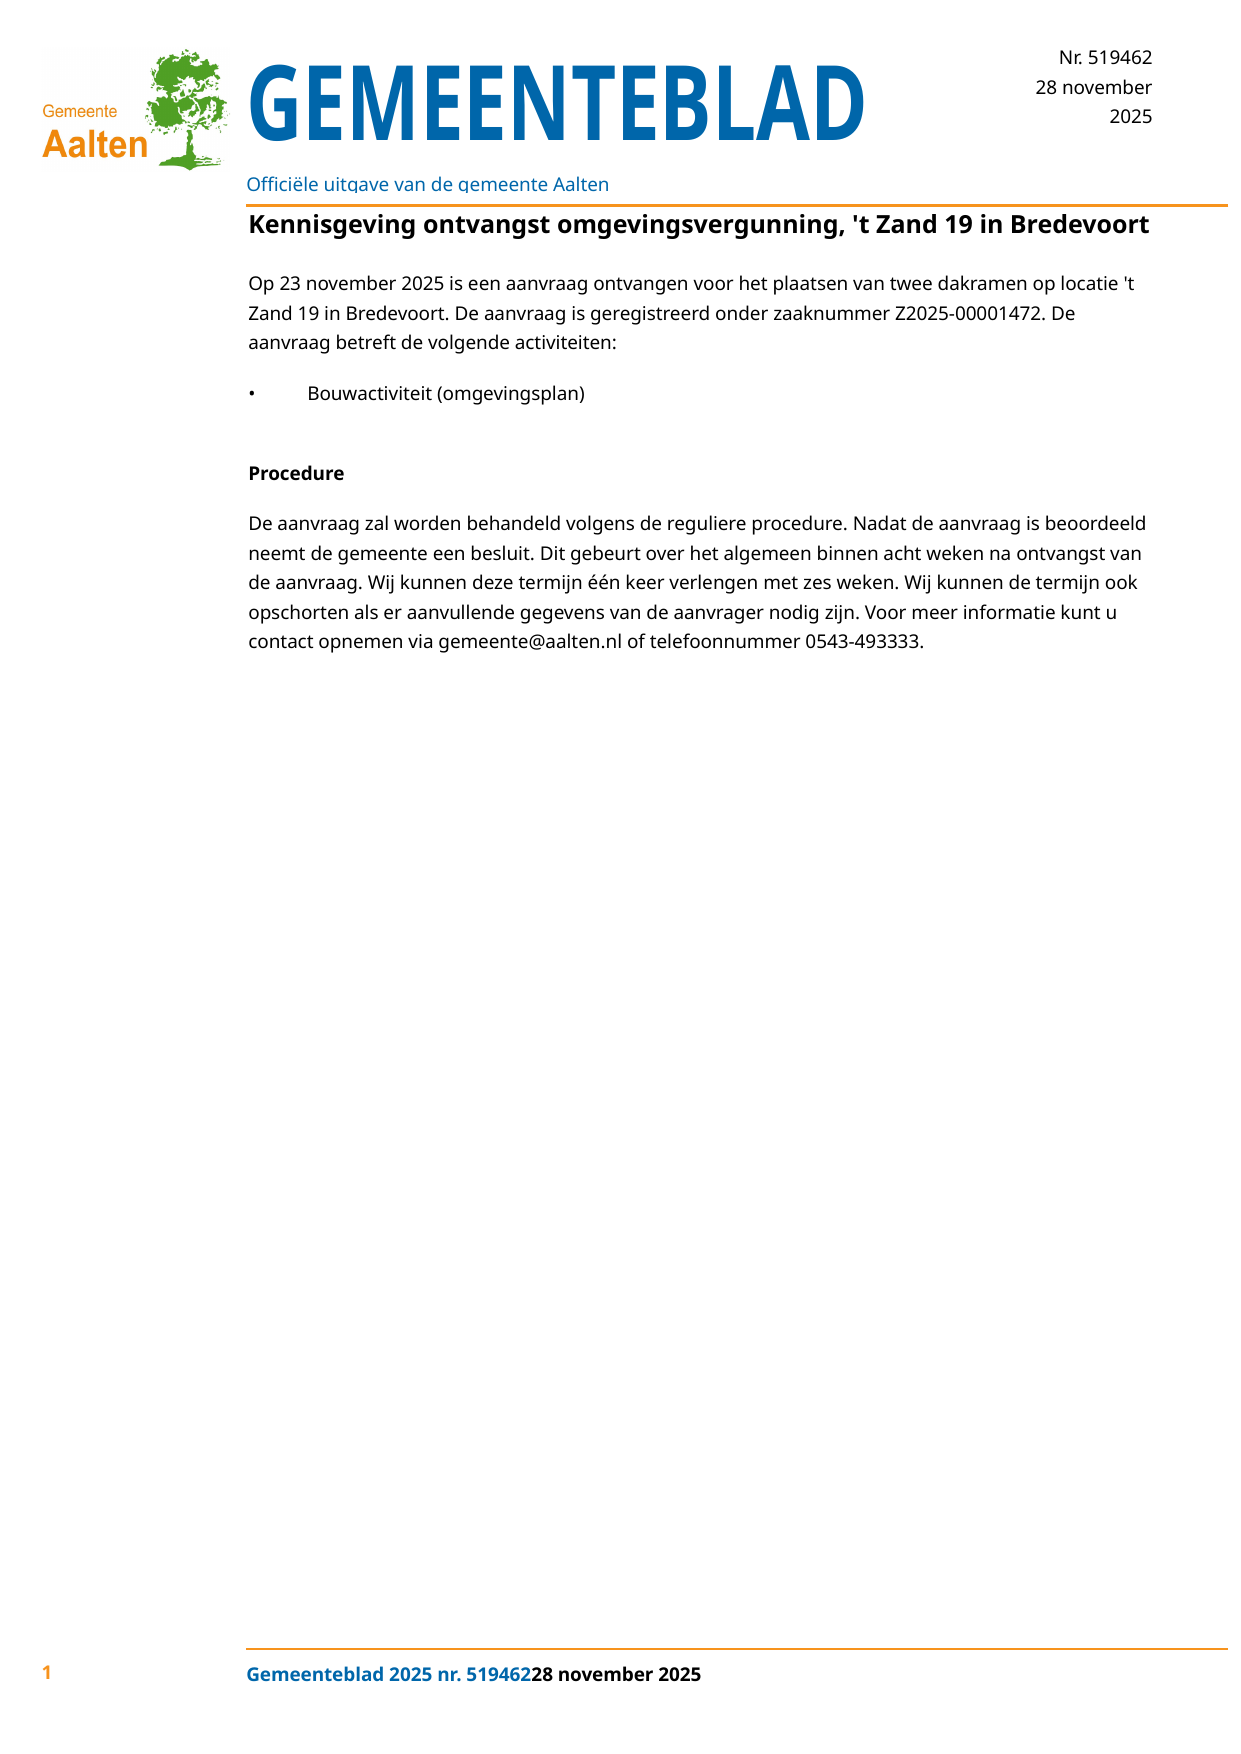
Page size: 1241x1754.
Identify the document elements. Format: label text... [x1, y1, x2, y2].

picture [41, 47, 231, 172]
list Bouwactiviteit (omgevingsplan) [248, 380, 1152, 406]
text Procedure [248, 460, 1152, 486]
text Op 23 november 2025 is een aanvraag ontvangen voor het plaatsen van twee dakramen op locatie 't Zand 19 in Bredevoort. De aanvraag is geregistreerd onder zaaknummer Z2025-00001472. De aanvraag betreft de volgende activiteiten: [248, 270, 1152, 355]
text Kennisgeving ontvangst omgevingsvergunning, 't Zand 19 in Bredevoort [248, 207, 1152, 241]
text De aanvraag zal worden behandeld volgens de reguliere procedure. Nadat de aanvraag is beoordeeld neemt de gemeente een besluit. Dit gebeurt over het algemeen binnen acht weken na ontvangst van de aanvraag. Wij kunnen deze termijn één keer verlengen met zes weken. Wij kunnen de termijn ook opschorten als er aanvullende gegevens van de aanvrager nodig zijn. Voor meer informatie kunt u contact opnemen via gemeente@aalten.nl of telefoonnummer 0543-493333. [248, 510, 1152, 654]
